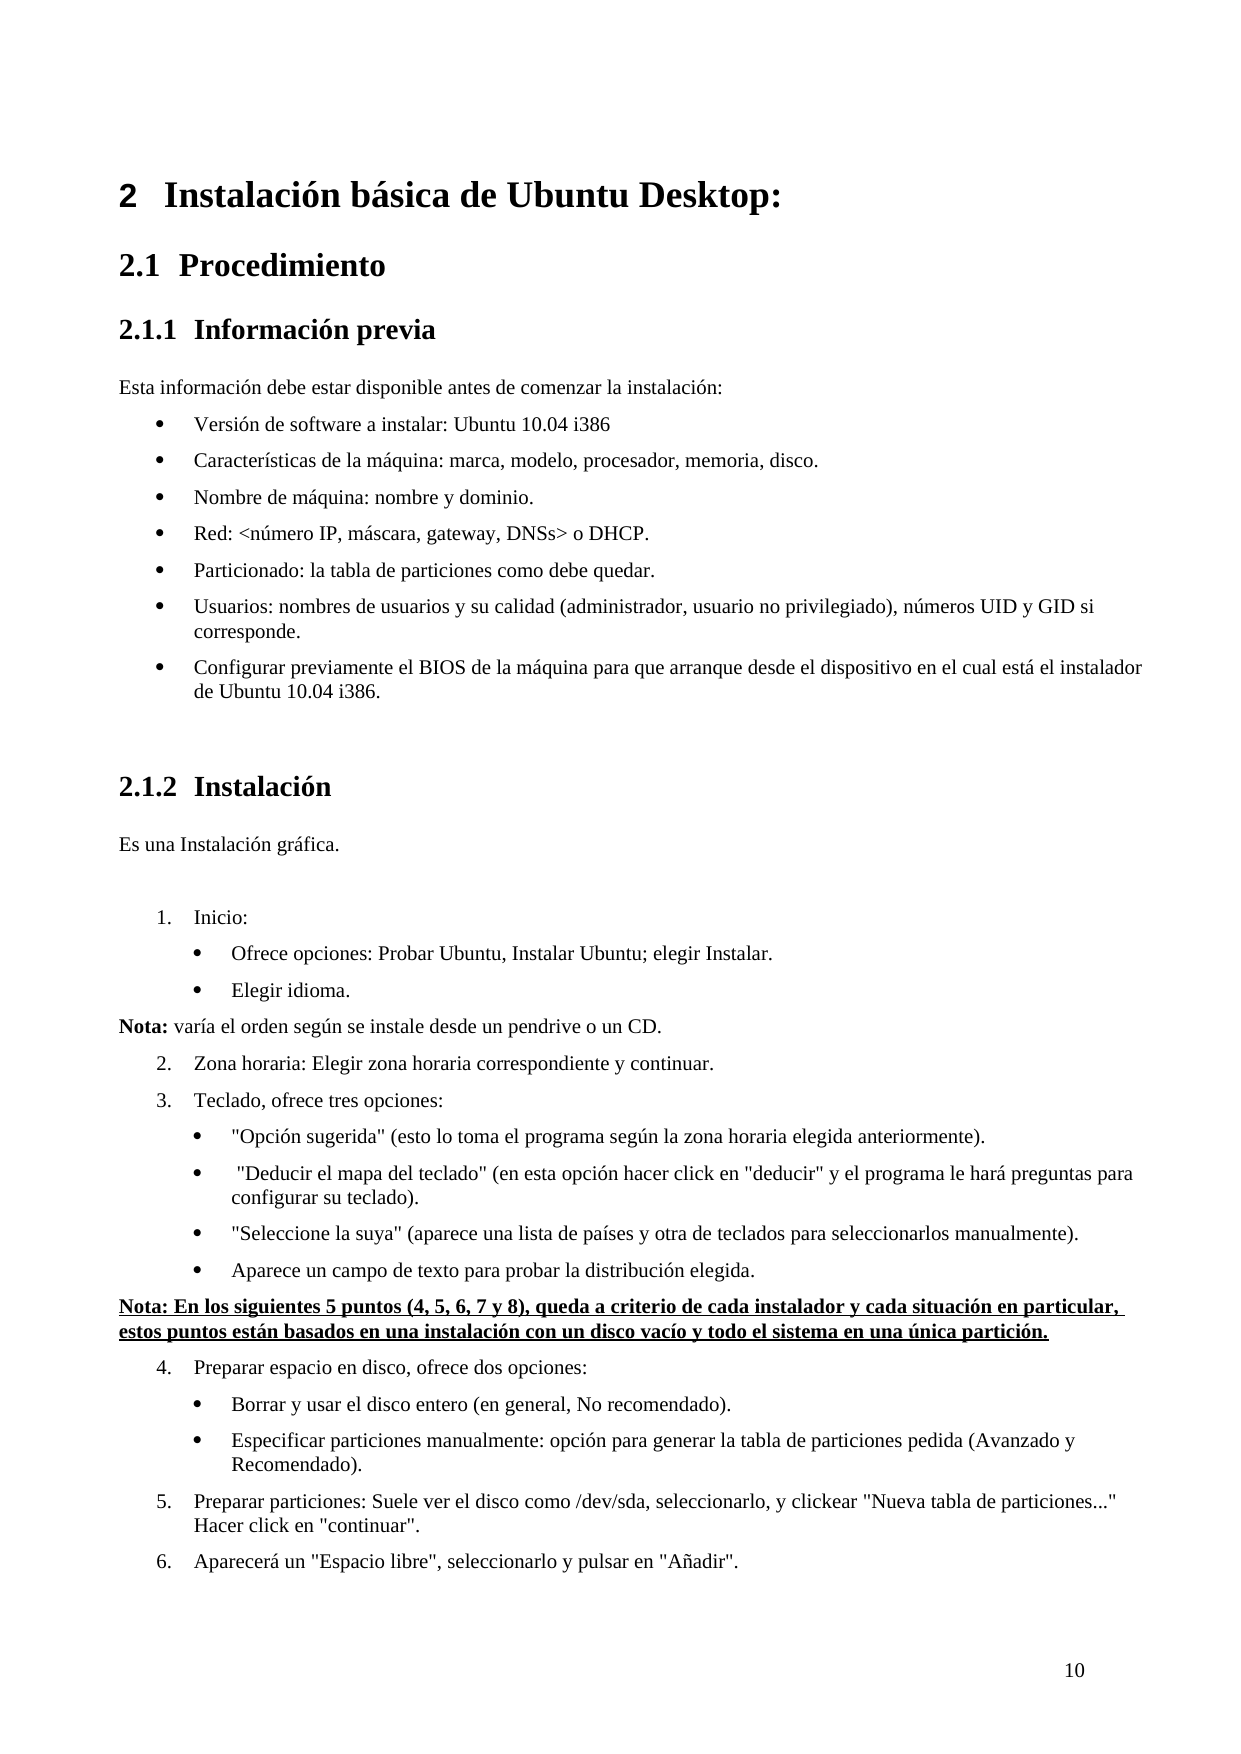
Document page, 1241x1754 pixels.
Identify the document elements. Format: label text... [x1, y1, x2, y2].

list "Seleccione la suya" (aparece una lista de países y otra de teclados para seleccionarlos manualmente). [194, 1221, 1153, 1245]
list Nombre de máquina: nombre y dominio. [156, 485, 1153, 509]
list Ofrece opciones: Probar Ubuntu, Instalar Ubuntu; elegir Instalar. [194, 941, 1153, 965]
list Aparece un campo de texto para probar la distribución elegida. [194, 1258, 1153, 1282]
list Versión de software a instalar: Ubuntu 10.04 i386 [156, 412, 1153, 436]
list Elegir idioma. [194, 978, 1153, 1002]
list Zona horaria: Elegir zona horaria correspondiente y continuar. [156, 1051, 1153, 1075]
text Esta información debe estar disponible antes de comenzar la instalación: [119, 375, 1153, 399]
text Nota: En los siguientes 5 puntos (4, 5, 6, 7 y 8), queda a criterio de cada instalador y cada situación en particular, estos puntos están basados en una instalación con un disco vacío y todo el sistema en una única partición. [119, 1294, 1153, 1343]
text Nota: varía el orden según se instale desde un pendrive o un CD. [119, 1014, 1153, 1038]
list Borrar y usar el disco entero (en general, No recomendado). [194, 1392, 1153, 1416]
list Preparar espacio en disco, ofrece dos opciones: [156, 1355, 1153, 1379]
list Red: <número IP, máscara, gateway, DNSs> o DHCP. [156, 521, 1153, 545]
list Características de la máquina: marca, modelo, procesador, memoria, disco. [156, 448, 1153, 472]
subtitle Información previa [119, 312, 1153, 346]
list Preparar particiones: Suele ver el disco como /dev/sda, seleccionarlo, y clickear "Nueva tabla de particiones..." Hacer click en "continuar". [156, 1489, 1153, 1537]
subtitle Procedimiento [119, 245, 1153, 283]
list Usuarios: nombres de usuarios y su calidad (administrador, usuario no privilegiado), números UID y GID si corresponde. [156, 594, 1153, 643]
list Configurar previamente el BIOS de la máquina para que arranque desde el dispositivo en el cual está el instalador de Ubuntu 10.04 i386. [156, 655, 1153, 703]
list Particionado: la tabla de particiones como debe quedar. [156, 558, 1153, 582]
list Inicio: [156, 905, 1153, 929]
list Aparecerá un "Espacio libre", seleccionarlo y pulsar en "Añadir". [156, 1549, 1153, 1573]
subtitle Instalación [119, 769, 1153, 802]
subtitle Instalación básica de Ubuntu Desktop: [119, 173, 1153, 216]
list "Opción sugerida" (esto lo toma el programa según la zona horaria elegida anteriormente). [194, 1124, 1153, 1148]
list Teclado, ofrece tres opciones: [156, 1088, 1153, 1112]
list Especificar particiones manualmente: opción para generar la tabla de particiones pedida (Avanzado y Recomendado). [194, 1428, 1153, 1476]
text Es una Instalación gráfica. [119, 832, 1153, 856]
list "Deducir el mapa del teclado" (en esta opción hacer click en "deducir" y el programa le hará preguntas para configurar su teclado). [194, 1161, 1153, 1209]
